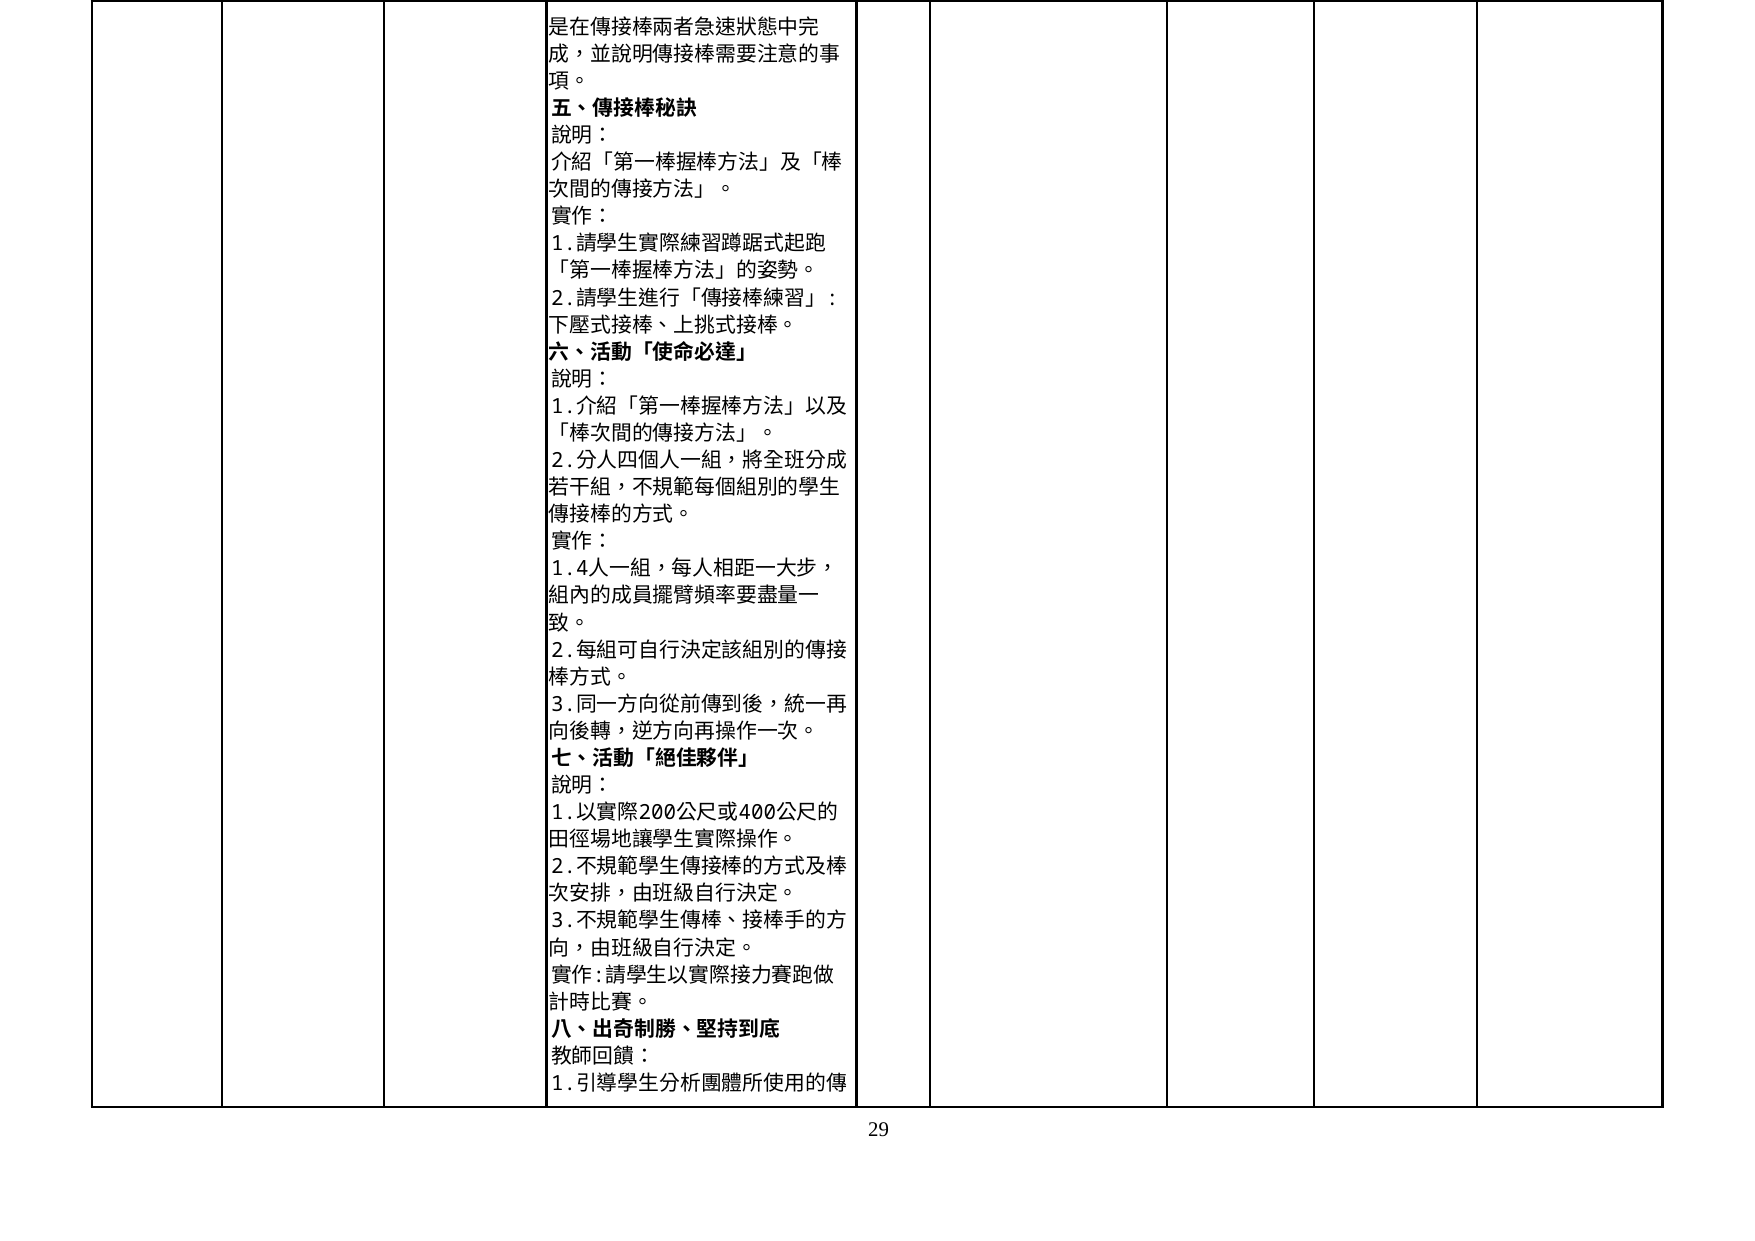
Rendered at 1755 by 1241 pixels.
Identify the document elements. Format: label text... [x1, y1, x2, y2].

table_cell [931, 2, 1166, 1106]
table_cell 是在傳接棒兩者急速狀態中完成，並說明傳接棒需要注意的事項。 五、傳接棒秘訣 說明： 介紹「第一棒握棒方法」及「棒次間的傳接方法」。 實作： 1.請學生實際練習蹲踞式起跑「第一棒握棒方法」的姿勢。 2.請學生進行「傳接棒練習」:下壓式接棒、上挑式接棒。 六、活動「使命必達」 說明： 1.介紹「第一棒握棒方法」以及「棒次間的傳接方法」。 2.分人四個人一組，將全班分成若干組，不規範每個組別的學生傳接棒的方式。 實作： 1.4人一組，每人相距一大步，組內的成員擺臂頻率要盡量一致。 2.每組可自行決定該組別的傳接棒方式。 3.同一方向從前傳到後，統一再向後轉，逆方向再操作一次。 七、活動「絕佳夥伴」 說明： 1.以實際200公尺或400公尺的田徑場地讓學生實際操作。 2.不規範學生傳接棒的方式及棒次安排，由班級自行決定。 3.不規範學生傳棒、接棒手的方向，由班級自行決定。 實作:請學生以實際接力賽跑做計時比賽。 八、出奇制勝、堅持到底 教師回饋： 1.引導學生分析團體所使用的傳 [548, 2, 855, 1106]
table_cell [1478, 2, 1661, 1106]
table_cell [385, 2, 545, 1106]
table_cell [858, 2, 929, 1106]
table_cell [1168, 2, 1313, 1106]
table_cell [223, 2, 383, 1106]
table_cell [93, 2, 221, 1106]
table_cell [1315, 2, 1476, 1106]
